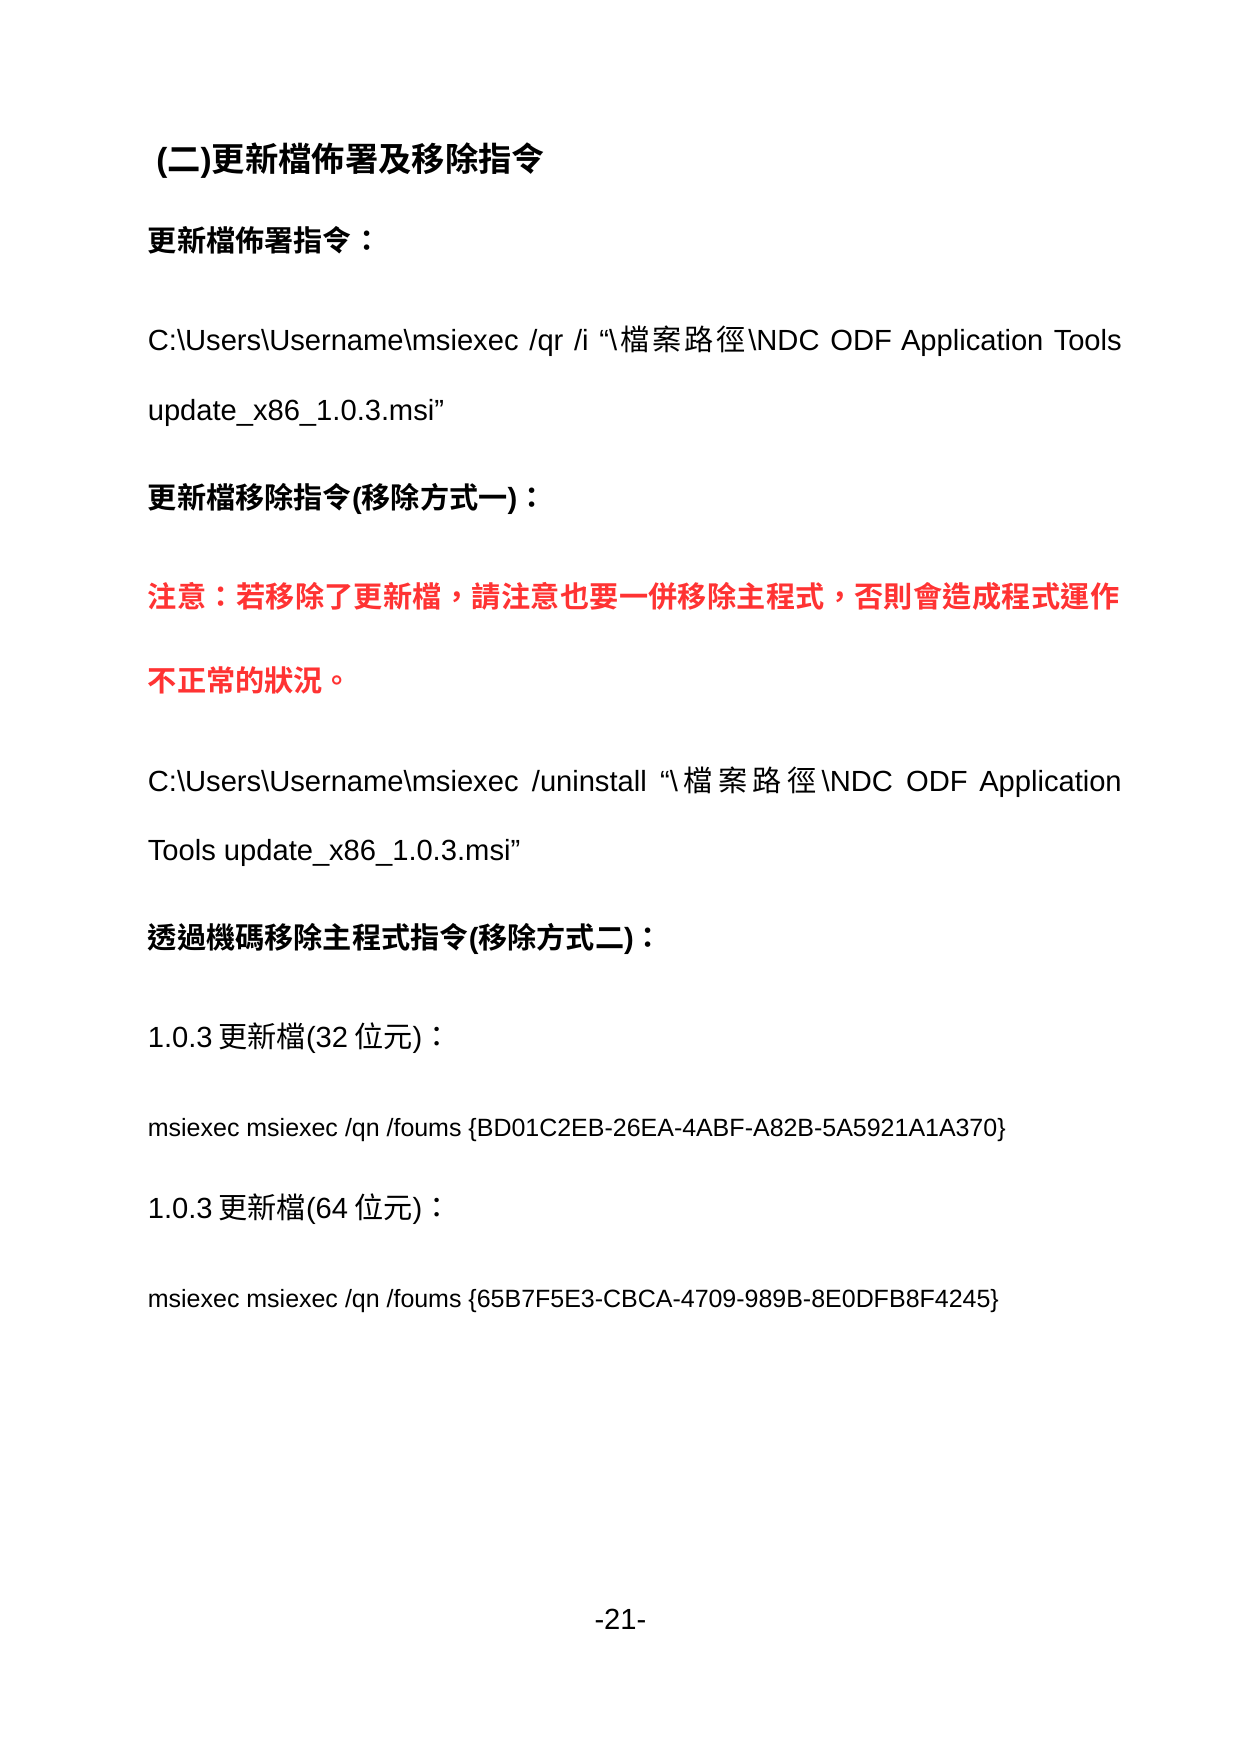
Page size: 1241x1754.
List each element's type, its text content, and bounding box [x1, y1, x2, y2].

text msiexec msiexec /qn /foums {65B7F5E3-CBCA-4709-989B-8E0DFB8F4245} [148, 1284, 1122, 1313]
text 注意：若移除了更新檔，請注意也要一併移除主程式，否則會造成程式運作不正常的狀況。 [148, 573, 1122, 700]
text C:\Users\Username\msiexec /qr /i “\檔案路徑\NDC ODF Application Tools update_x86_1.0.3.msi” [148, 317, 1122, 426]
text 更新檔移除指令(移除方式一)： [148, 474, 1122, 516]
text 更新檔佈署指令： [148, 217, 1122, 260]
text 1.0.3更新檔(32位元)： [148, 1014, 1122, 1056]
text 透過機碼移除主程式指令(移除方式二)： [148, 914, 1122, 957]
text C:\Users\Username\msiexec /uninstall “\檔案路徑\NDC ODF Application Tools update_x86_1.0.3.msi” [148, 757, 1122, 866]
text msiexec msiexec /qn /foums {BD01C2EB-26EA-4ABF-A82B-5A5921A1A370} [148, 1113, 1122, 1142]
subtitle 更新檔佈署及移除指令 [118, 133, 1122, 181]
text 1.0.3更新檔(64位元)： [148, 1185, 1122, 1227]
